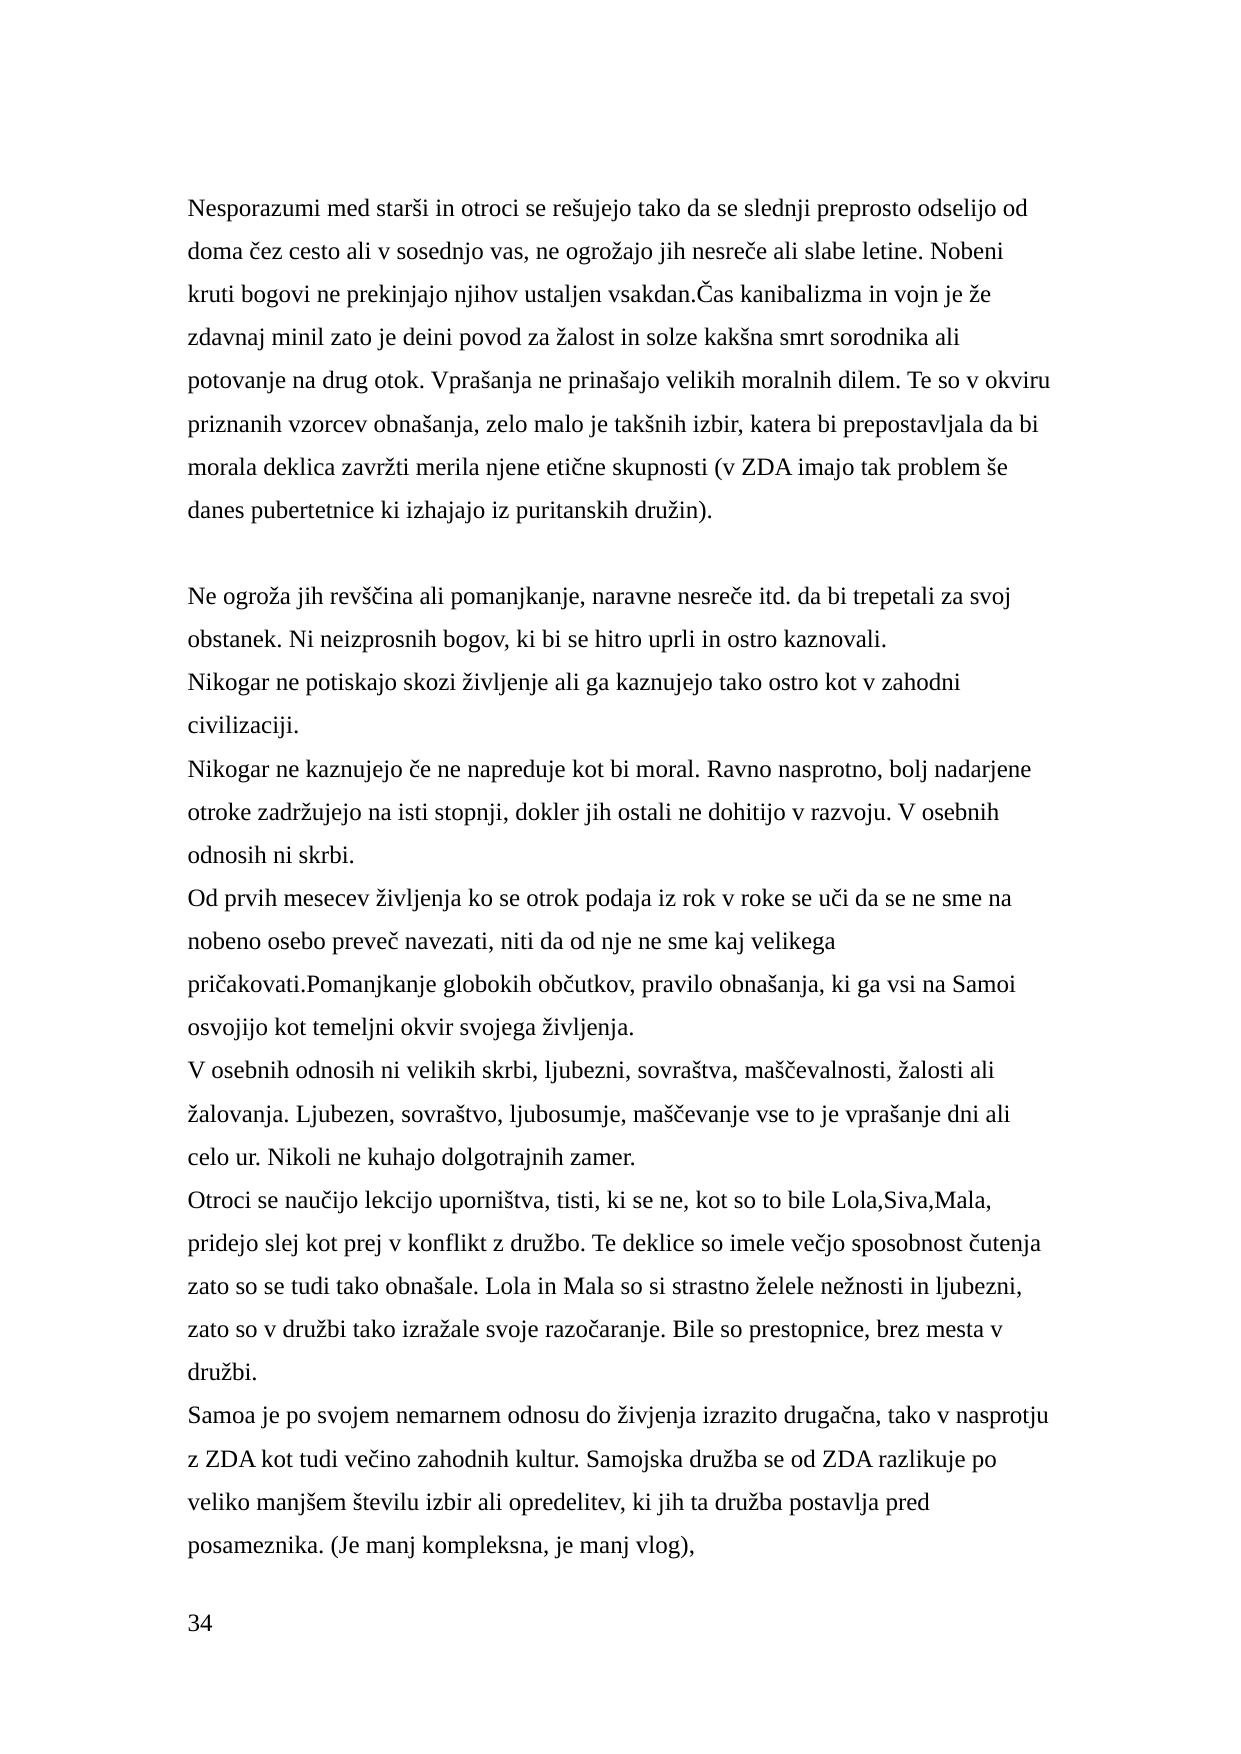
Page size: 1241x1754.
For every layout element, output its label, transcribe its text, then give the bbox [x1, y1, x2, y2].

text Nikogar ne kaznujejo če ne napreduje kot bi moral. Ravno nasprotno, bolj nadarjene otroke zadržujejo na isti stopnji, dokler jih ostali ne dohitijo v razvoju. V osebnih odnosih ni skrbi. [187, 754, 1053, 869]
text Od prvih mesecev življenja ko se otrok podaja iz rok v roke se uči da se ne sme na nobeno osebo preveč navezati, niti da od nje ne sme kaj velikega pričakovati.Pomanjkanje globokih občutkov, pravilo obnašanja, ki ga vsi na Samoi osvojijo kot temeljni okvir svojega življenja. [187, 883, 1053, 1041]
text Nesporazumi med starši in otroci se rešujejo tako da se slednji preprosto odselijo od doma čez cesto ali v sosednjo vas, ne ogrožajo jih nesreče ali slabe letine. Nobeni kruti bogovi ne prekinjajo njihov ustaljen vsakdan.Čas kanibalizma in vojn je že zdavnaj minil zato je deini povod za žalost in solze kakšna smrt sorodnika ali potovanje na drug otok. Vprašanja ne prinašajo velikih moralnih dilem. Te so v okviru priznanih vzorcev obnašanja, zelo malo je takšnih izbir, katera bi prepostavljala da bi morala deklica zavržti merila njene etične skupnosti (v ZDA imajo tak problem še danes pubertetnice ki izhajajo iz puritanskih družin). [187, 193, 1053, 524]
text Otroci se naučijo lekcijo uporništva, tisti, ki se ne, kot so to bile Lola,Siva,Mala, pridejo slej kot prej v konflikt z družbo. Te deklice so imele večjo sposobnost čutenja zato so se tudi tako obnašale. Lola in Mala so si strastno želele nežnosti in ljubezni, zato so v družbi tako izražale svoje razočaranje. Bile so prestopnice, brez mesta v družbi. [187, 1185, 1053, 1386]
text V osebnih odnosih ni velikih skrbi, ljubezni, sovraštva, maščevalnosti, žalosti ali žalovanja. Ljubezen, sovraštvo, ljubosumje, maščevanje vse to je vprašanje dni ali celo ur. Nikoli ne kuhajo dolgotrajnih zamer. [187, 1056, 1053, 1171]
text Nikogar ne potiskajo skozi življenje ali ga kaznujejo tako ostro kot v zahodni civilizaciji. [187, 667, 1053, 739]
text Ne ogroža jih revščina ali pomanjkanje, naravne nesreče itd. da bi trepetali za svoj obstanek. Ni neizprosnih bogov, ki bi se hitro uprli in ostro kaznovali. [187, 581, 1053, 653]
text Samoa je po svojem nemarnem odnosu do živjenja izrazito drugačna, tako v nasprotju z ZDA kot tudi večino zahodnih kultur. Samojska družba se od ZDA razlikuje po veliko manjšem številu izbir ali opredelitev, ki jih ta družba postavlja pred posameznika. (Je manj kompleksna, je manj vlog), [187, 1401, 1053, 1559]
